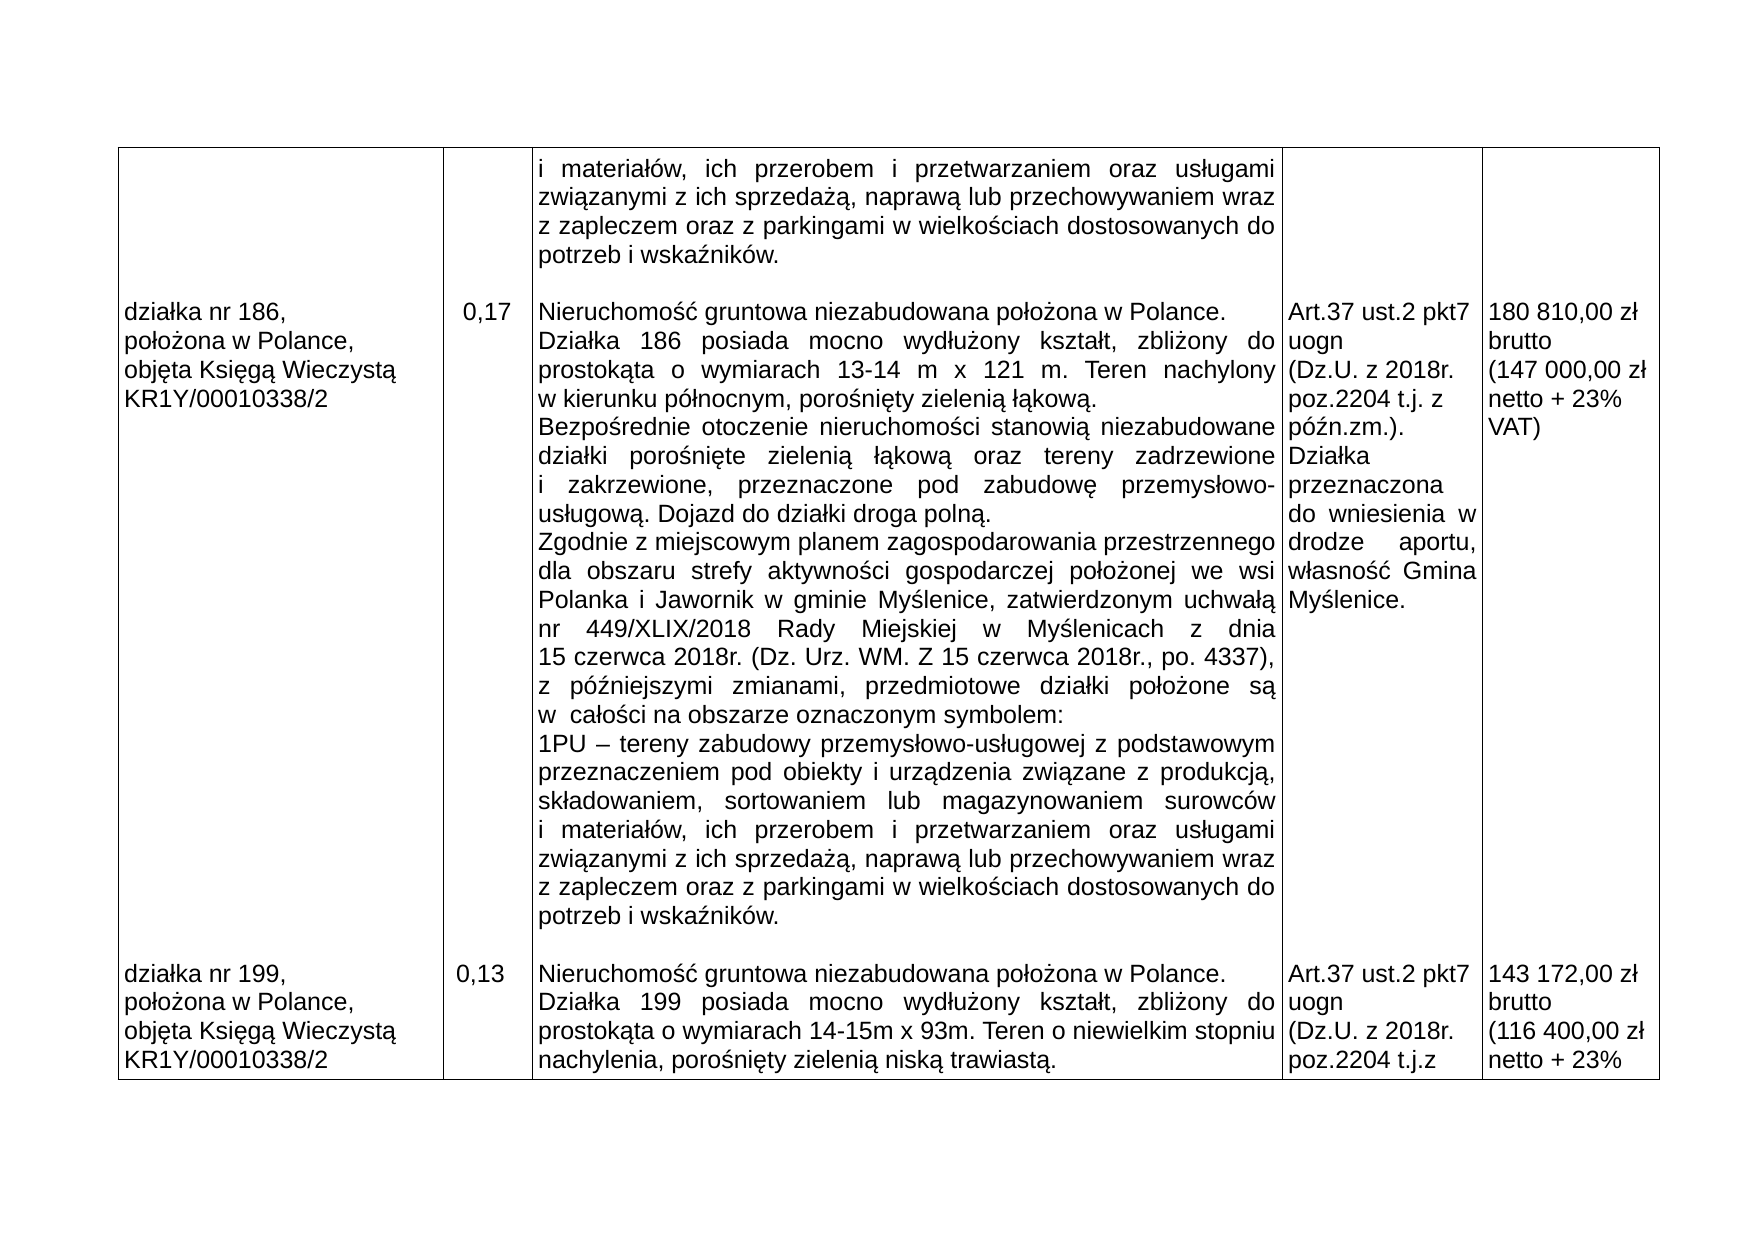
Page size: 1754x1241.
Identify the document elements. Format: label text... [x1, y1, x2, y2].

table_header i materiałów, ich przerobem i przetwarzaniem oraz usługami związanymi z ich sprzedażą, naprawą lub przechowywaniem wraz z zapleczem oraz z parkingami w wielkościach dostosowanych do potrzeb i wskaźników. Nieruchomość gruntowa niezabudowana położona w Polance. Działka 186 posiada mocno wydłużony kształt, zbliżony do prostokąta o wymiarach 13-14 m x 121 m. Teren nachylony w kierunku północnym, porośnięty zielenią łąkową. Bezpośrednie otoczenie nieruchomości stanowią niezabudowane działki porośnięte zielenią łąkową oraz tereny zadrzewione i zakrzewione, przeznaczone pod zabudowę przemysłowo-usługową. Dojazd do działki droga polną. Zgodnie z miejscowym planem zagospodarowania przestrzennego dla obszaru strefy aktywności gospodarczej położonej we wsi Polanka i Jawornik w gminie Myślenice, zatwierdzonym uchwałą nr 449/XLIX/2018 Rady Miejskiej w Myślenicach z dnia 15 czerwca 2018r. (Dz. Urz. WM. Z 15 czerwca 2018r., po. 4337), z późniejszymi zmianami, przedmiotowe działki położone są w całości na obszarze oznaczonym symbolem: 1PU – tereny zabudowy przemysłowo-usługowej z podstawowym przeznaczeniem pod obiekty i urządzenia związane z produkcją, składowaniem, sortowaniem lub magazynowaniem surowców i materiałów, ich przerobem i przetwarzaniem oraz usługami związanymi z ich sprzedażą, naprawą lub przechowywaniem wraz z zapleczem oraz z parkingami w wielkościach dostosowanych do potrzeb i wskaźników. Nieruchomość gruntowa niezabudowana położona w Polance. Działka 199 posiada mocno wydłużony kształt, zbliżony do prostokąta o wymiarach 14-15m x 93m. Teren o niewielkim stopniu nachylenia, porośnięty zielenią niską trawiastą. [533, 148, 1282, 1079]
table_header 0,17 0,13 [444, 148, 532, 1079]
table_header Art.37 ust.2 pkt7 uogn (Dz.U. z 2018r. poz.2204 t.j. z późn.zm.). Działka przeznaczona do wniesienia w drodze aportu, własność Gmina Myślenice. Art.37 ust.2 pkt7 uogn (Dz.U. z 2018r. poz.2204 t.j.z [1283, 148, 1482, 1079]
table_header 180 810,00 zł brutto (147 000,00 zł netto + 23% VAT) 143 172,00 zł brutto (116 400,00 zł netto + 23% [1483, 148, 1659, 1079]
table_header działka nr 186, położona w Polance, objęta Księgą Wieczystą KR1Y/00010338/2 działka nr 199, położona w Polance, objęta Księgą Wieczystą KR1Y/00010338/2 [119, 148, 443, 1079]
